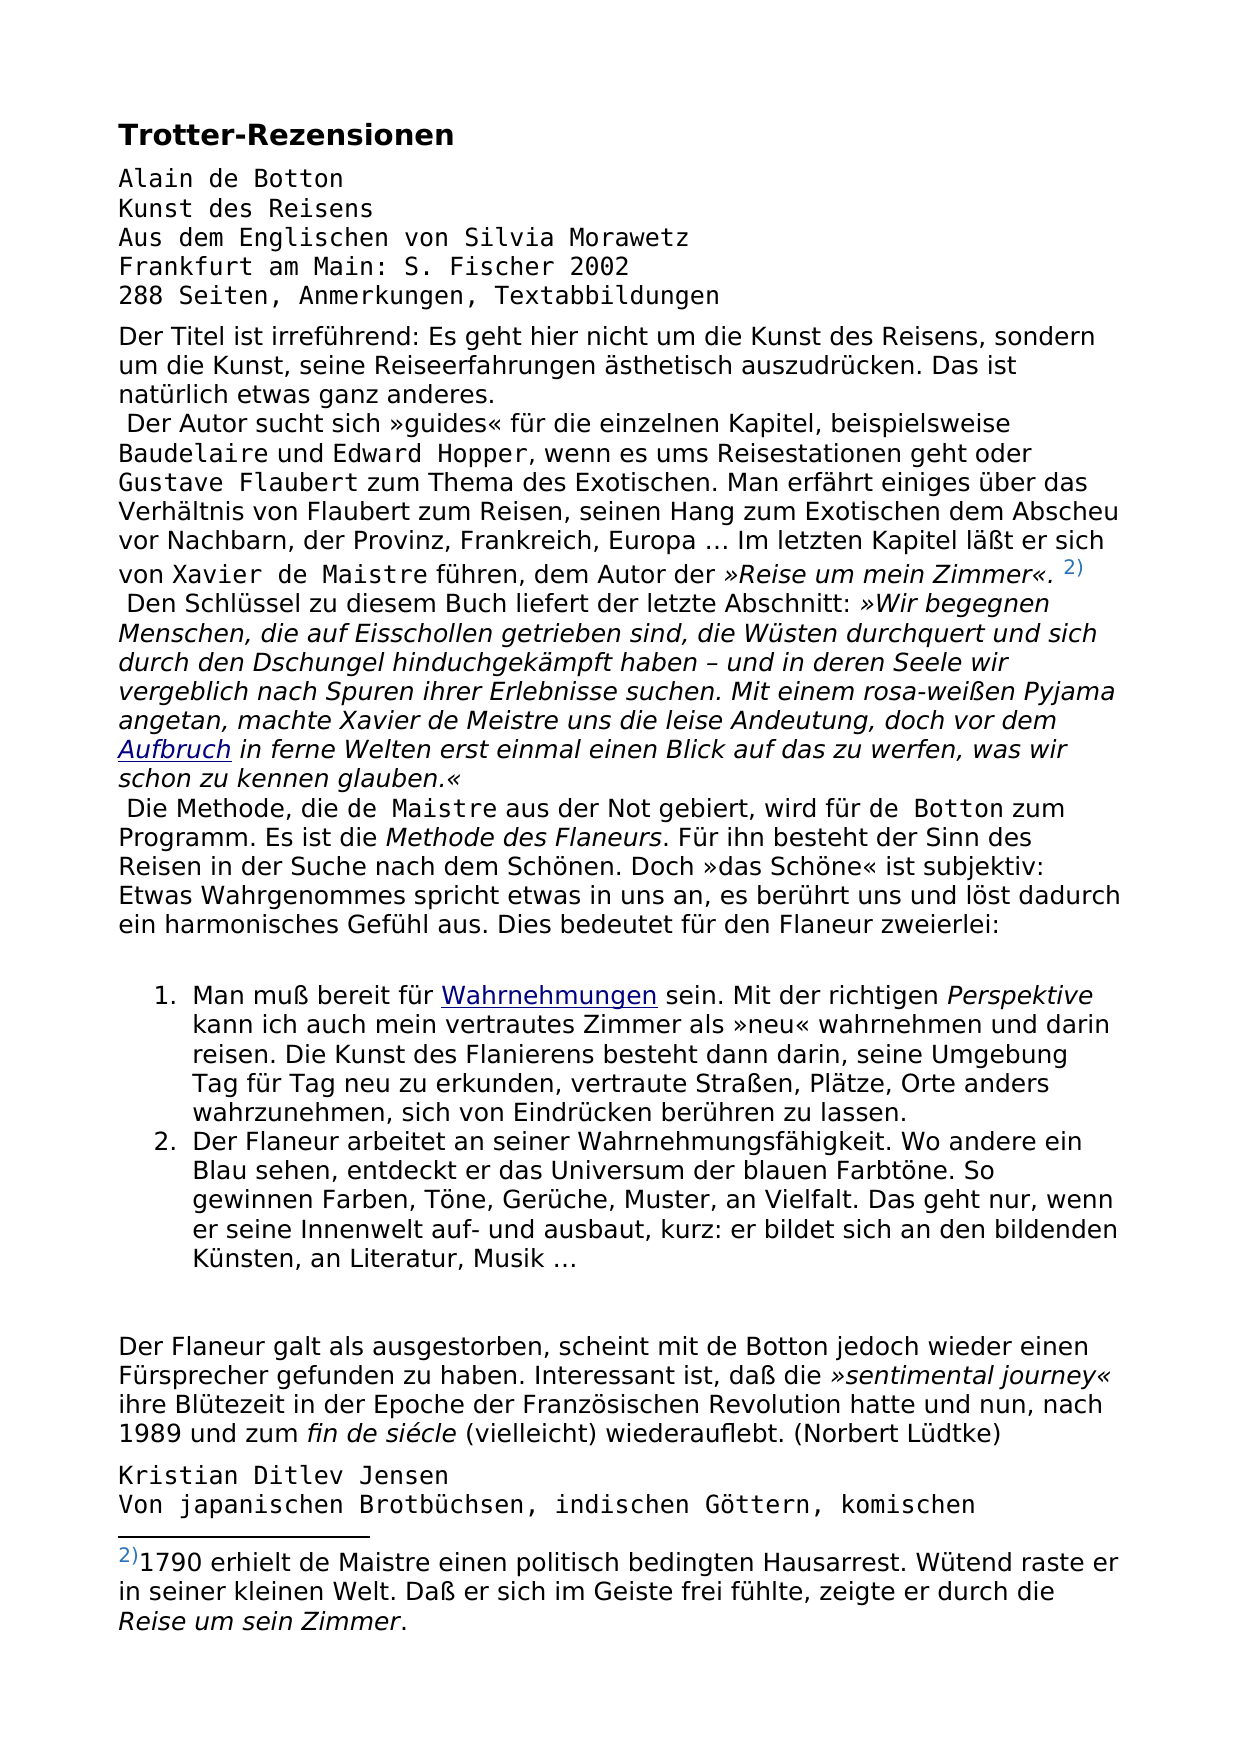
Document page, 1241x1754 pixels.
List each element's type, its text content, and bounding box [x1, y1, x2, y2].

text Der Titel ist irreführend: Es geht hier nicht um die Kunst des Reisens, sondern um die Kunst, seine Reiseerfahrungen ästhetisch auszudrücken. Das ist natürlich etwas ganz anderes. Der Autor sucht sich »guides« für die einzelnen Kapitel, beispielsweise Baudelaire und Edward Hopper, wenn es ums Reisestationen geht oder Gustave Flaubert zum Thema des Exotischen. Man erfährt einiges über das Verhältnis von Flaubert zum Reisen, seinen Hang zum Exotischen dem Abscheu vor Nachbarn, der Provinz, Frankreich, Europa … Im letzten Kapitel läßt er sich von Xavier de Maistre führen, dem Autor der »Reise um mein Zimmer«. Den Schlüssel zu diesem Buch liefert der letzte Abschnitt: »Wir begegnen Menschen, die auf Eisschollen getrieben sind, die Wüsten durchquert und sich durch den Dschungel hinduchgekämpft haben – und in deren Seele wir vergeblich nach Spuren ihrer Erlebnisse suchen. Mit einem rosa-weißen Pyjama angetan, machte Xavier de Meistre uns die leise Andeutung, doch vor dem Aufbruch in ferne Welten erst einmal einen Blick auf das zu werfen, was wir schon zu kennen glauben.« Die Methode, die de Maistre aus der Not gebiert, wird für de Botton zum Programm. Es ist die Methode des Flaneurs. Für ihn besteht der Sinn des Reisen in der Suche nach dem Schönen. Doch »das Schöne« ist subjektiv: Etwas Wahrgenommes spricht etwas in uns an, es berührt uns und löst dadurch ein harmonisches Gefühl aus. Dies bedeutet für den Flaneur zweierlei: [118, 322, 1122, 939]
list Der Flaneur arbeitet an seiner Wahrnehmungsfähigkeit. Wo andere ein Blau sehen, entdeckt er das Universum der blauen Farbtöne. So gewinnen Farben, Töne, Gerüche, Muster, an Vielfalt. Das geht nur, wenn er seine Innenwelt auf- und ausbaut, kurz: er bildet sich an den bildenden Künsten, an Literatur, Musik … [177, 1127, 1122, 1302]
list Man muß bereit für Wahrnehmungen sein. Mit der richtigen Perspektive kann ich auch mein vertrautes Zimmer als »neu« wahrnehmen und darin reisen. Die Kunst des Flanierens besteht dann darin, seine Umgebung Tag für Tag neu zu erkunden, vertraute Straßen, Plätze, Orte anders wahrzunehmen, sich von Eindrücken berühren zu lassen. [177, 982, 1122, 1127]
text Alain de Botton Kunst des Reisens Aus dem Englischen von Silvia Morawetz Frankfurt am Main: S. Fischer 2002 288 Seiten, Anmerkungen, Textabbildungen [118, 164, 1122, 310]
subtitle Trotter-Rezensionen [118, 118, 1122, 152]
text 1790 erhielt de Maistre einen politisch bedingten Hausarrest. Wütend raste er in seiner kleinen Welt. Daß er sich im Geiste frei fühlte, zeigte er durch die Reise um sein Zimmer. [118, 1543, 1122, 1636]
text Der Flaneur galt als ausgestorben, scheint mit de Botton jedoch wieder einen Fürsprecher gefunden zu haben. Interessant ist, daß die »sentimental journey« ihre Blütezeit in der Epoche der Französischen Revolution hatte und nun, nach 1989 und zum fin de siécle (vielleicht) wiederauflebt. (Norbert Lüdtke) [118, 1332, 1122, 1448]
text Kristian Ditlev Jensen Von japanischen Brotbüchsen, indischen Göttern, komischen [118, 1461, 1122, 1519]
